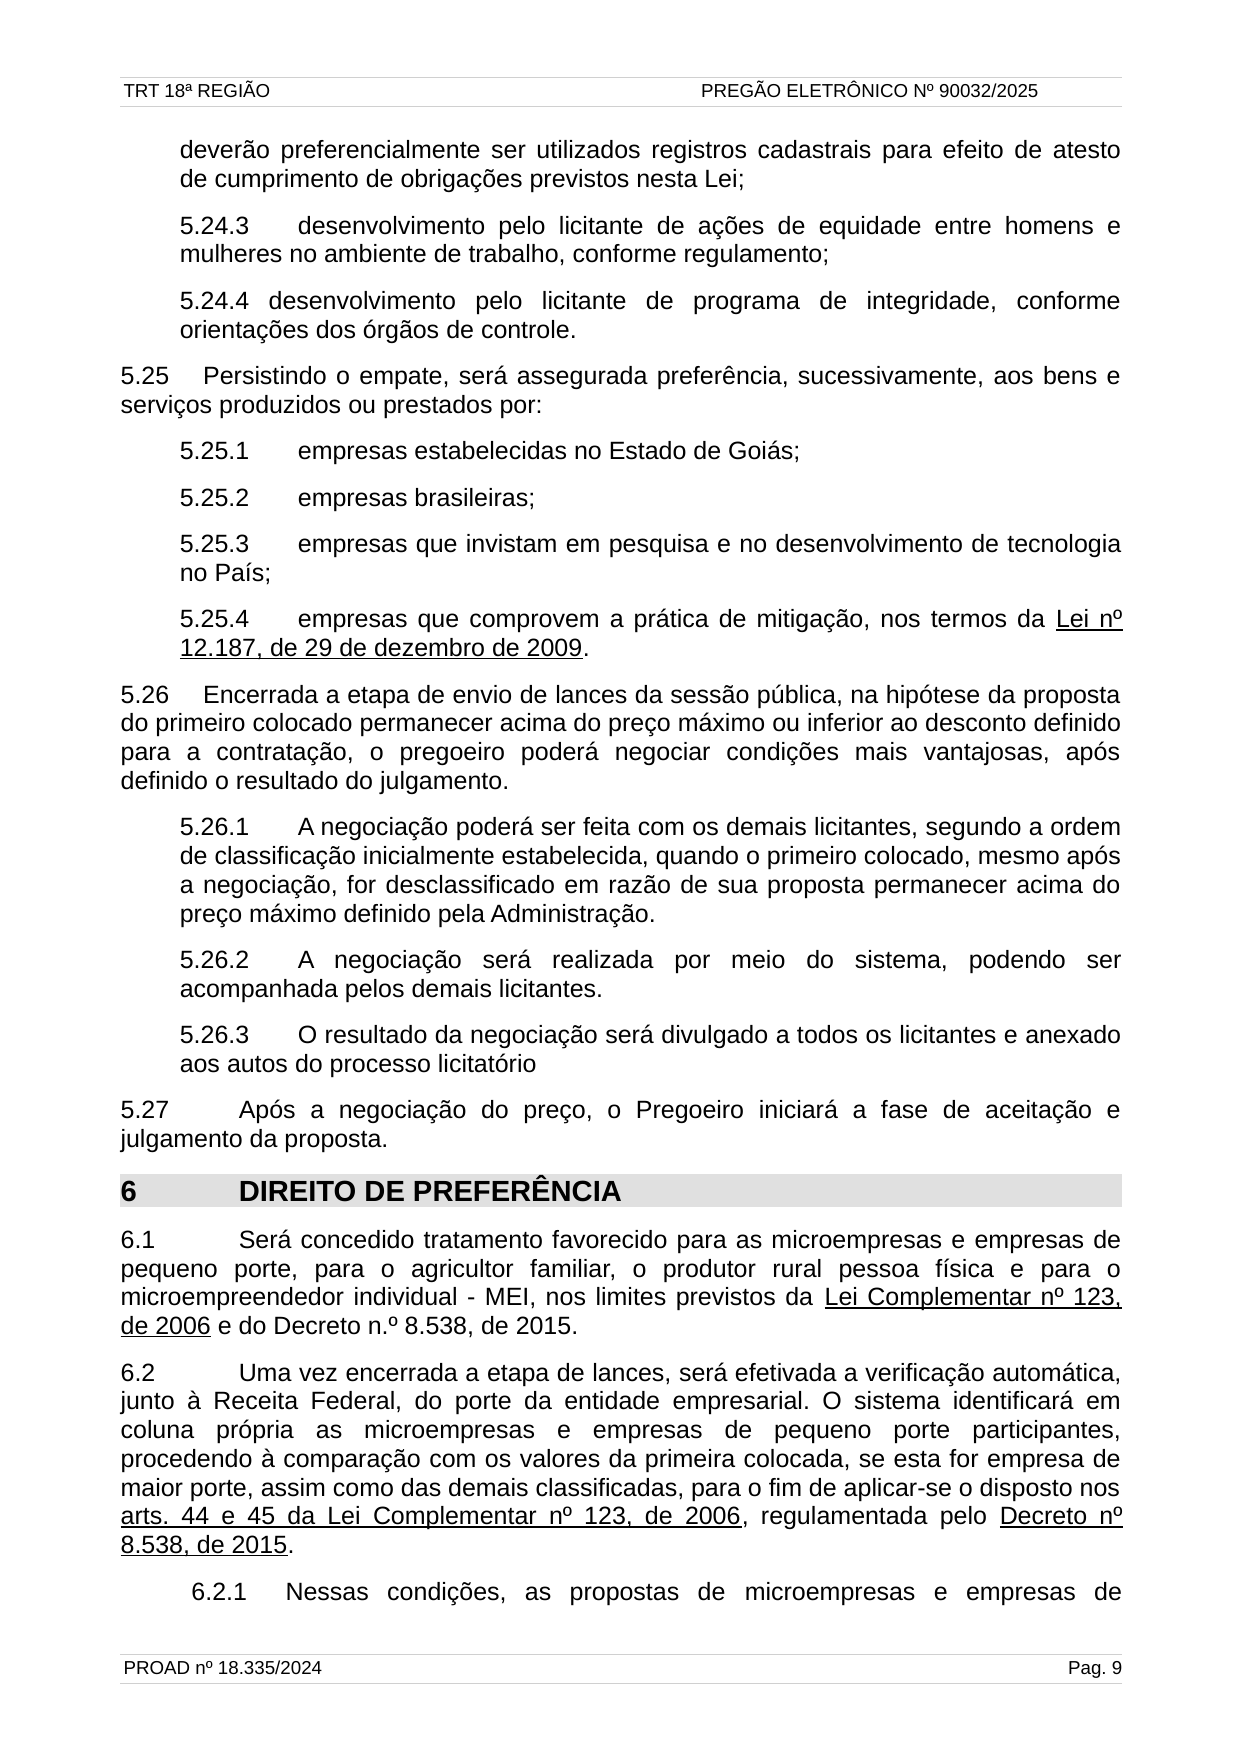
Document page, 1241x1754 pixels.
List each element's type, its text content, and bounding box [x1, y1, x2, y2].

text 5.26.1 A negociação poderá ser feita com os demais licitantes, segundo a ordem de classificação inicialmente estabelecida, quando o primeiro colocado, mesmo após a negociação, for desclassificado em razão de sua proposta permanecer acima do preço máximo definido pela Administração. [179, 812, 1122, 927]
text deverão preferencialmente ser utilizados registros cadastrais para efeito de atesto de cumprimento de obrigações previstos nesta Lei; [179, 136, 1122, 193]
text 5.27 Após a negociação do preço, o Pregoeiro iniciará a fase de aceitação e julgamento da proposta. [120, 1096, 1122, 1153]
text 5.26.2 A negociação será realizada por meio do sistema, podendo ser acompanhada pelos demais licitantes. [179, 945, 1122, 1003]
text 5.25 Persistindo o empate, será assegurada preferência, sucessivamente, aos bens e serviços produzidos ou prestados por: [120, 361, 1122, 419]
text 6 DIREITO DE PREFERÊNCIA [120, 1174, 1122, 1207]
text 5.25.2 empresas brasileiras; [179, 483, 1122, 512]
text 5.26.3 O resultado da negociação será divulgado a todos os licitantes e anexado aos autos do processo licitatório [179, 1020, 1122, 1078]
text 6.1 Será concedido tratamento favorecido para as microempresas e empresas de pequeno porte, para o agricultor familiar, o produtor rural pessoa física e para o microempreendedor individual - MEI, nos limites previstos da Lei Complementar nº 123, de 2006 e do Decreto n.º 8.538, de 2015. [120, 1225, 1122, 1340]
text 6.2 Uma vez encerrada a etapa de lances, será efetivada a verificação automática, junto à Receita Federal, do porte da entidade empresarial. O sistema identificará em coluna própria as microempresas e empresas de pequeno porte participantes, procedendo à comparação com os valores da primeira colocada, se esta for empresa de maior porte, assim como das demais classificadas, para o fim de aplicar-se o disposto nos arts. 44 e 45 da Lei Complementar nº 123, de 2006, regulamentada pelo Decreto nº 8.538, de 2015. [120, 1358, 1122, 1559]
text 5.25.4 empresas que comprovem a prática de mitigação, nos termos da Lei nº 12.187, de 29 de dezembro de 2009. [179, 604, 1122, 662]
text 6.2.1 Nessas condições, as propostas de microempresas e empresas de [191, 1577, 1122, 1605]
text 5.24.3 desenvolvimento pelo licitante de ações de equidade entre homens e mulheres no ambiente de trabalho, conforme regulamento; [179, 211, 1122, 268]
text 5.25.3 empresas que invistam em pesquisa e no desenvolvimento de tecnologia no País; [179, 529, 1122, 587]
text 5.24.4 desenvolvimento pelo licitante de programa de integridade, conforme orientações dos órgãos de controle. [179, 286, 1122, 343]
text 5.25.1 empresas estabelecidas no Estado de Goiás; [179, 436, 1122, 465]
text 5.26 Encerrada a etapa de envio de lances da sessão pública, na hipótese da proposta do primeiro colocado permanecer acima do preço máximo ou inferior ao desconto definido para a contratação, o pregoeiro poderá negociar condições mais vantajosas, após definido o resultado do julgamento. [120, 680, 1122, 795]
